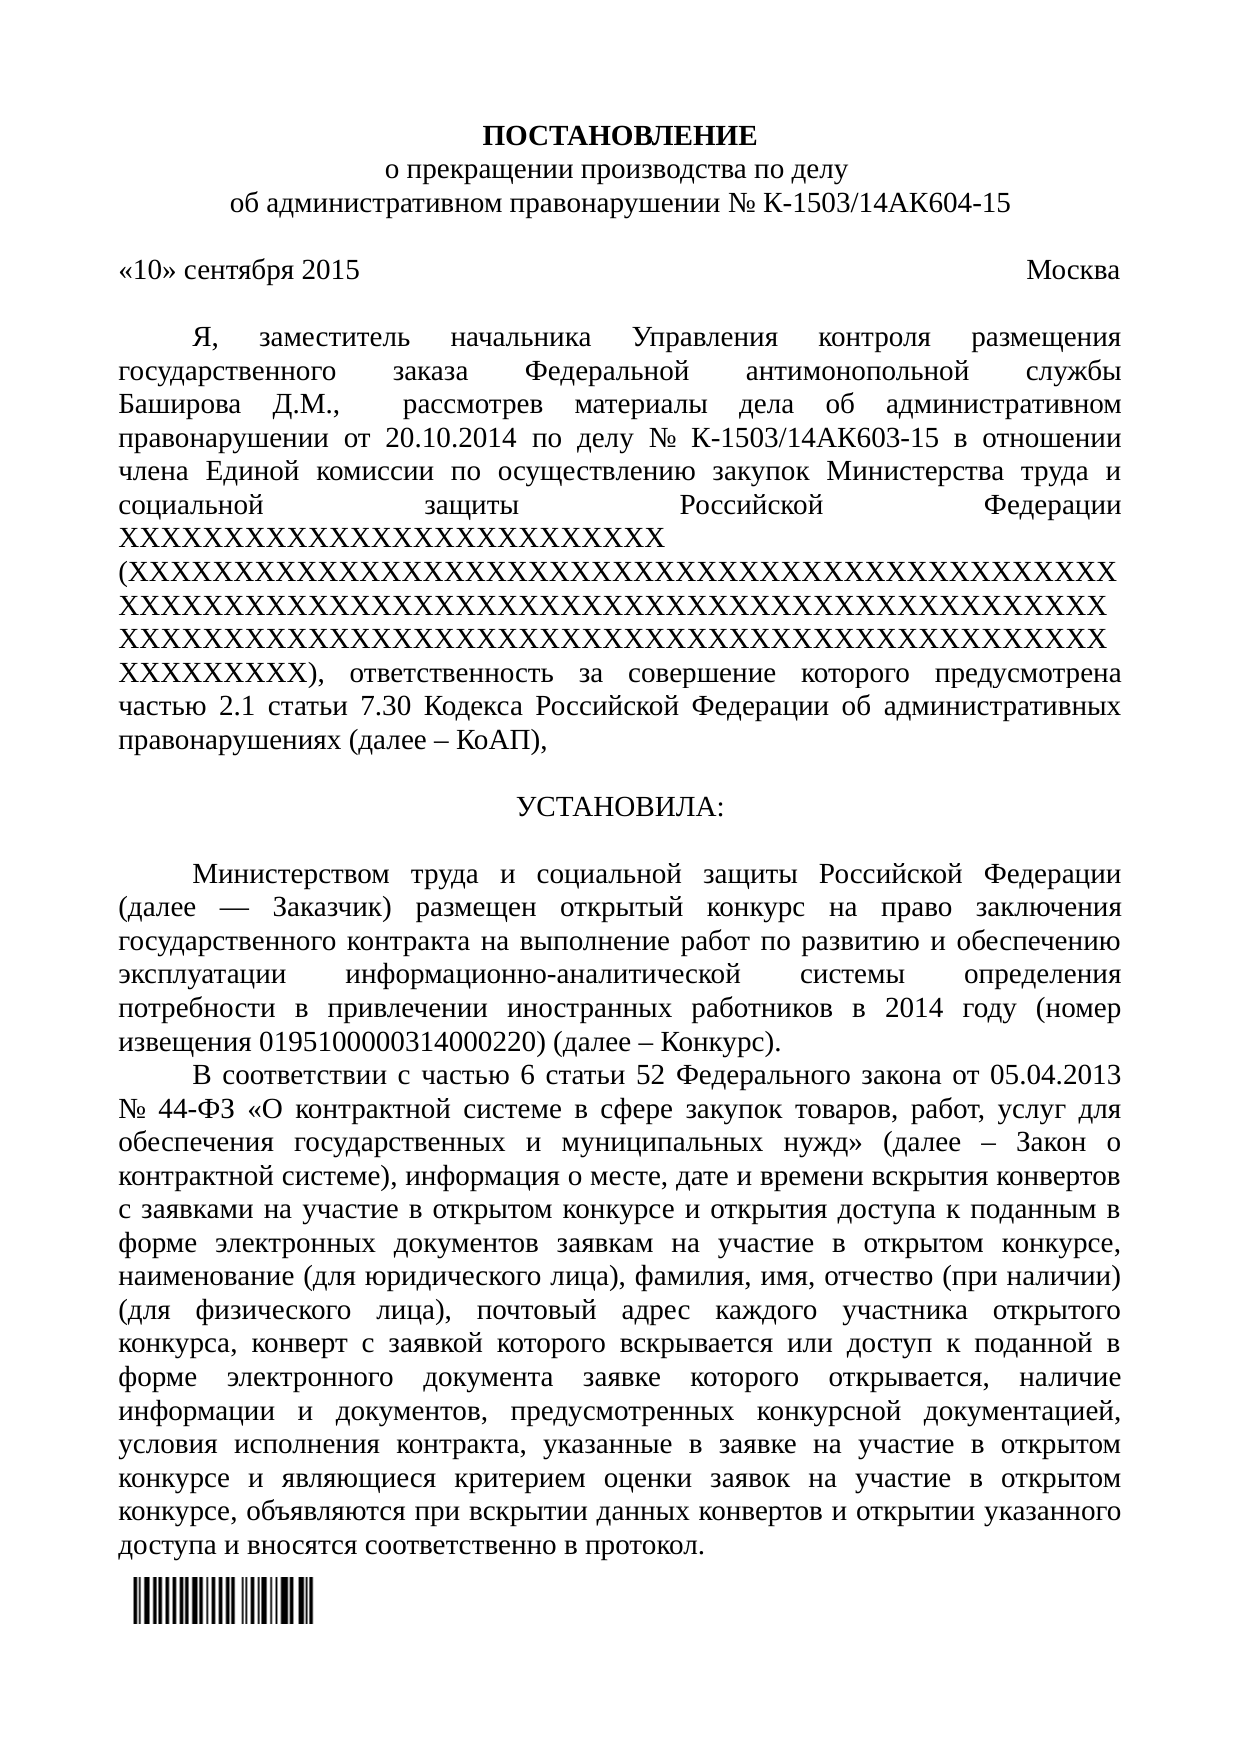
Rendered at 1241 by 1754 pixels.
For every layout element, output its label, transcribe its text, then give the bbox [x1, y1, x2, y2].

text «10» сентября 2015 Москва [118, 252, 1122, 286]
text Я, заместитель начальника Управления контроля размещения государственного заказа Федеральной антимонопольной службы Баширова Д.М., рассмотрев материалы дела об административном правонарушении от 20.10.2014 по делу № К-1503/14АК603-15 в отношении члена Единой комиссии по осуществлению закупок Министерства труда и социальной защиты Российской Федерации XXXXXXXXXXXXXXXXXXXXXXXXXX (XXXXXXXXXXXXXXXXXXXXXXXXXXXXXXXXXXXXXXXXXXXXXXXXXXXXXXXXXXXXXXXXXXXXXXXXXXXXXXXXXXXXXXXXXXXXXXXXXXXXXXXXXXXXXXXXXXXXXXXXXXXXXXXXXXXXXXXXXXXXXXXXXXXXXX), ответственность за совершение которого предусмотрена частью 2.1 статьи 7.30 Кодекса Российской Федерации об административных правонарушениях (далее – КоАП), [118, 319, 1122, 755]
text УСТАНОВИЛА: [118, 789, 1122, 822]
text об административном правонарушении № К-1503/14АК604-15 [118, 185, 1122, 219]
text Министерством труда и социальной защиты Российской Федерации (далее — Заказчик) размещен открытый конкурс на право заключения государственного контракта на выполнение работ по развитию и обеспечению эксплуатации информационно-аналитической системы определения потребности в привлечении иностранных работников в 2014 году (номер извещения 0195100000314000220) (далее – Конкурс). [118, 856, 1122, 1057]
picture [118, 1577, 331, 1624]
text ПОСТАНОВЛЕНИЕ [118, 118, 1122, 152]
text В соответствии с частью 6 статьи 52 Федерального закона от 05.04.2013 № 44-ФЗ «О контрактной системе в сфере закупок товаров, работ, услуг для обеспечения государственных и муниципальных нужд» (далее – Закон о контрактной системе), информация о месте, дате и времени вскрытия конвертов с заявками на участие в открытом конкурсе и открытия доступа к поданным в форме электронных документов заявкам на участие в открытом конкурсе, наименование (для юридического лица), фамилия, имя, отчество (при наличии) (для физического лица), почтовый адрес каждого участника открытого конкурса, конверт с заявкой которого вскрывается или доступ к поданной в форме электронного документа заявке которого открывается, наличие информации и документов, предусмотренных конкурсной документацией, условия исполнения контракта, указанные в заявке на участие в открытом конкурсе и являющиеся критерием оценки заявок на участие в открытом конкурсе, объявляются при вскрытии данных конвертов и открытии указанного доступа и вносятся соответственно в протокол. [118, 1057, 1122, 1560]
text о прекращении производства по делу [118, 152, 1122, 185]
